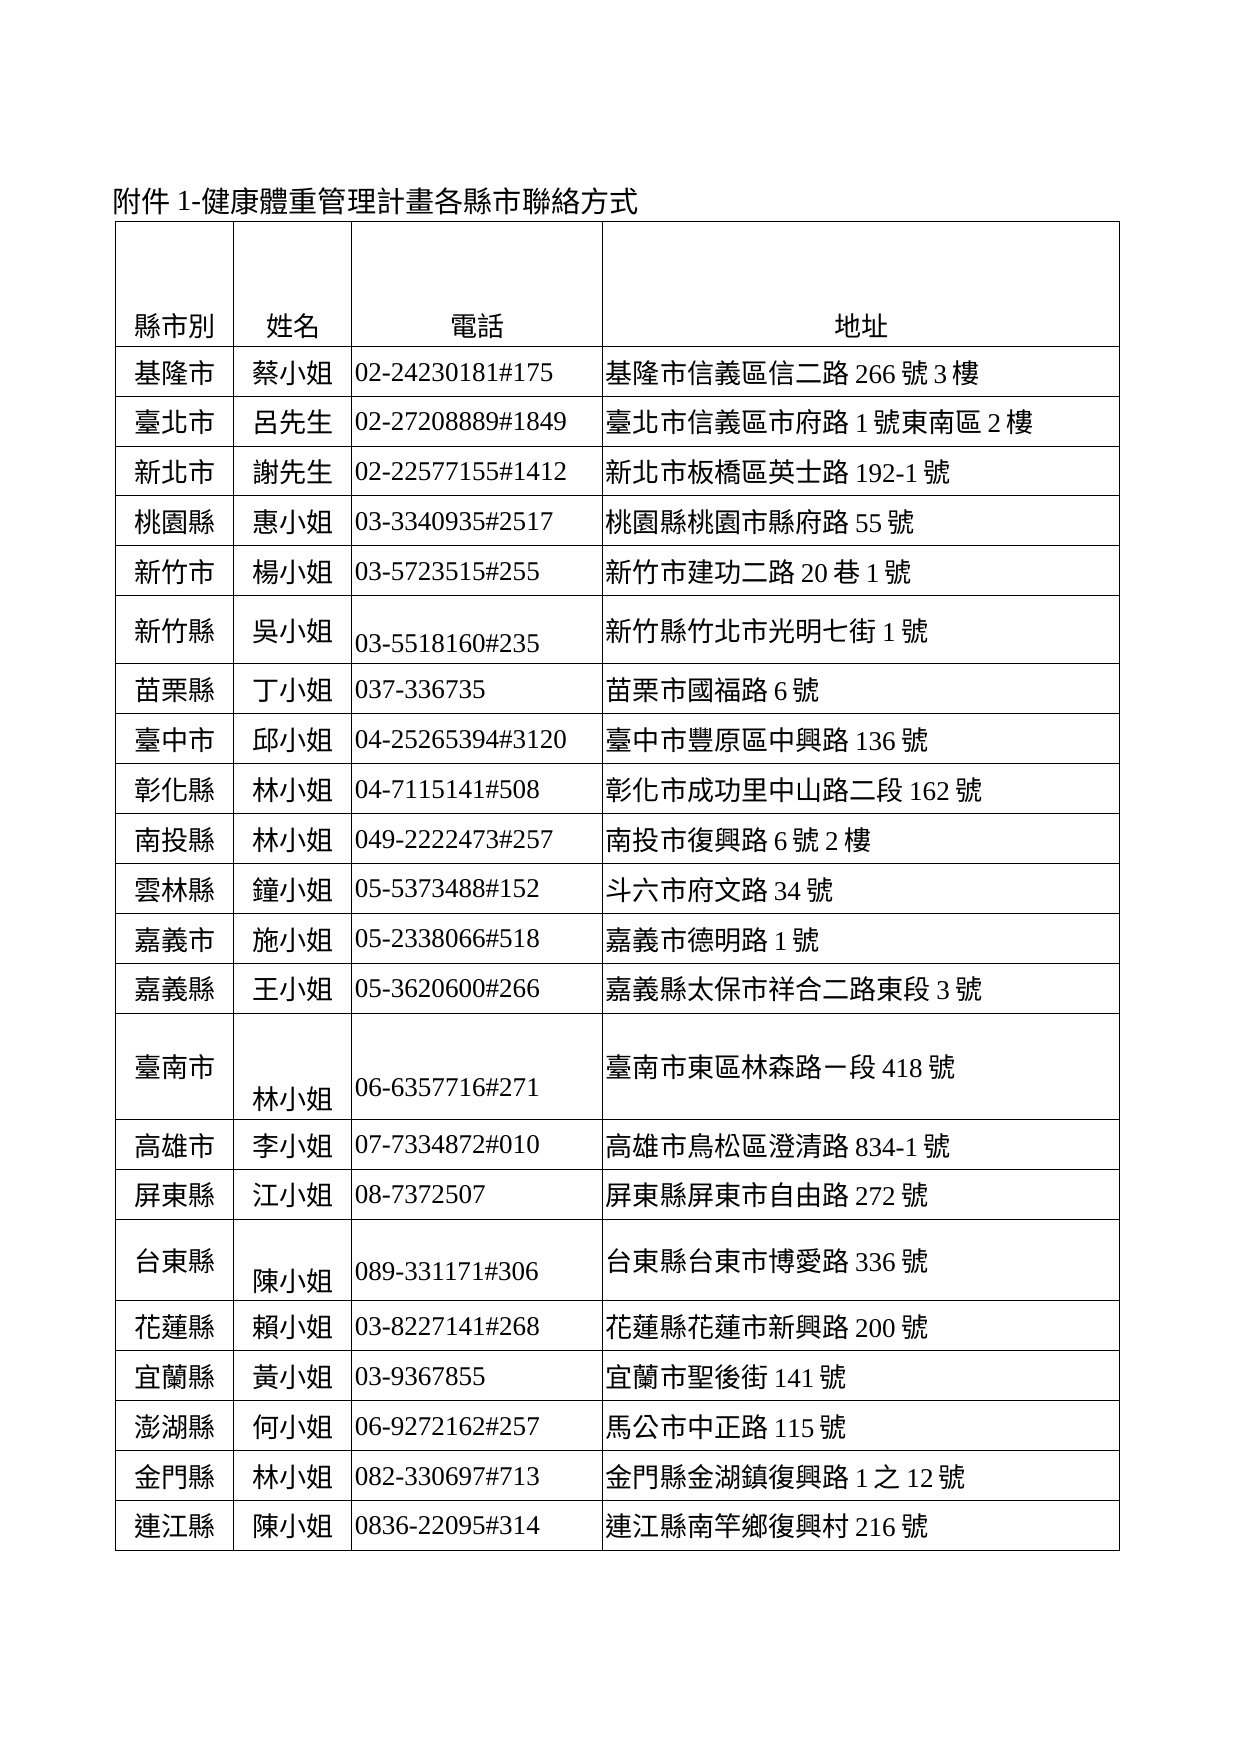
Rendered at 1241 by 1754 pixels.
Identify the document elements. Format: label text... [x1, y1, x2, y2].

table_header 縣市別 [116, 222, 233, 346]
table_cell 施小姐 [234, 914, 351, 962]
table_cell 黃小姐 [234, 1351, 351, 1400]
table_cell 馬公市中正路115號 [603, 1401, 1119, 1450]
table_cell 斗六市府文路34號 [603, 864, 1119, 913]
table_cell 03-5723515#255 [352, 546, 602, 595]
table_cell 賴小姐 [234, 1301, 351, 1350]
table_cell 南投縣 [116, 814, 233, 863]
table_cell 花蓮縣 [116, 1301, 233, 1350]
table_cell 連江縣南竿鄉復興村216號 [603, 1501, 1119, 1549]
table_cell 02-22577155#1412 [352, 447, 602, 495]
table_cell 謝先生 [234, 447, 351, 495]
table_cell 07-7334872#010 [352, 1120, 602, 1168]
table_cell 新北市板橋區英士路192-1號 [603, 447, 1119, 495]
table_cell 呂先生 [234, 397, 351, 446]
table_cell 宜蘭市聖後街141號 [603, 1351, 1119, 1400]
table_cell 何小姐 [234, 1401, 351, 1450]
table_cell 吳小姐 [234, 596, 351, 663]
table_cell 08-7372507 [352, 1170, 602, 1218]
text 附件1-健康體重管理計畫各縣市聯絡方式 [112, 158, 1128, 221]
table_cell 桃園縣桃園市縣府路55號 [603, 496, 1119, 545]
table_cell 金門縣 [116, 1451, 233, 1499]
table_cell 金門縣金湖鎮復興路1之12號 [603, 1451, 1119, 1499]
table_cell 臺北市 [116, 397, 233, 446]
table_cell 新北市 [116, 447, 233, 495]
table_cell 03-8227141#268 [352, 1301, 602, 1350]
table_cell 林小姐 [234, 764, 351, 813]
table_cell 南投市復興路6號2樓 [603, 814, 1119, 863]
table_cell 基隆市信義區信二路266號3樓 [603, 347, 1119, 396]
table_cell 陳小姐 [234, 1501, 351, 1549]
table_cell 苗栗市國福路6號 [603, 664, 1119, 713]
table_cell 屏東縣 [116, 1170, 233, 1218]
table_cell 宜蘭縣 [116, 1351, 233, 1400]
table_cell 嘉義縣 [116, 964, 233, 1012]
table_cell 林小姐 [234, 1451, 351, 1499]
table_cell 03-3340935#2517 [352, 496, 602, 545]
table_cell 037-336735 [352, 664, 602, 713]
table_cell 05-3620600#266 [352, 964, 602, 1012]
table_cell 邱小姐 [234, 714, 351, 763]
table_cell 雲林縣 [116, 864, 233, 913]
table_cell 04-25265394#3120 [352, 714, 602, 763]
table_cell 基隆市 [116, 347, 233, 396]
table_header 電話 [352, 222, 602, 346]
table_cell 王小姐 [234, 964, 351, 1012]
table_cell 049-2222473#257 [352, 814, 602, 863]
table_cell 新竹市 [116, 546, 233, 595]
table_cell 惠小姐 [234, 496, 351, 545]
table_cell 澎湖縣 [116, 1401, 233, 1450]
table_cell 台東縣 [116, 1220, 233, 1300]
table_cell 嘉義市德明路1號 [603, 914, 1119, 962]
table_cell 鐘小姐 [234, 864, 351, 913]
table_cell 李小姐 [234, 1120, 351, 1168]
table_cell 06-9272162#257 [352, 1401, 602, 1450]
table_cell 03-9367855 [352, 1351, 602, 1400]
table_cell 蔡小姐 [234, 347, 351, 396]
table_cell 082-330697#713 [352, 1451, 602, 1499]
table_cell 臺北市信義區市府路1號東南區2樓 [603, 397, 1119, 446]
table_cell 台東縣台東市博愛路336號 [603, 1220, 1119, 1300]
table_cell 高雄市鳥松區澄清路834-1號 [603, 1120, 1119, 1168]
table_cell 連江縣 [116, 1501, 233, 1549]
table_cell 03-5518160#235 [352, 596, 602, 663]
table_cell 05-2338066#518 [352, 914, 602, 962]
table_cell 臺中市豐原區中興路136號 [603, 714, 1119, 763]
table_cell 江小姐 [234, 1170, 351, 1218]
table_cell 06-6357716#271 [352, 1014, 602, 1119]
table_cell 嘉義市 [116, 914, 233, 962]
table_cell 楊小姐 [234, 546, 351, 595]
table_cell 臺南市 [116, 1014, 233, 1119]
table_cell 彰化市成功里中山路二段162號 [603, 764, 1119, 813]
table_cell 桃園縣 [116, 496, 233, 545]
table_cell 089-331171#306 [352, 1220, 602, 1300]
table_cell 丁小姐 [234, 664, 351, 713]
table_cell 屏東縣屏東市自由路272號 [603, 1170, 1119, 1218]
table_cell 新竹縣竹北市光明七街1號 [603, 596, 1119, 663]
table_cell 高雄市 [116, 1120, 233, 1168]
table_cell 花蓮縣花蓮市新興路200號 [603, 1301, 1119, 1350]
table_cell 0836-22095#314 [352, 1501, 602, 1549]
table_cell 臺中市 [116, 714, 233, 763]
table_cell 02-27208889#1849 [352, 397, 602, 446]
table_cell 嘉義縣太保市祥合二路東段3號 [603, 964, 1119, 1012]
table_header 姓名 [234, 222, 351, 346]
table_cell 林小姐 [234, 1014, 351, 1119]
table_cell 02-24230181#175 [352, 347, 602, 396]
table_cell 05-5373488#152 [352, 864, 602, 913]
table_cell 陳小姐 [234, 1220, 351, 1300]
table_cell 04-7115141#508 [352, 764, 602, 813]
table_cell 苗栗縣 [116, 664, 233, 713]
table_cell 林小姐 [234, 814, 351, 863]
table_cell 彰化縣 [116, 764, 233, 813]
table_cell 新竹縣 [116, 596, 233, 663]
table_cell 臺南市東區林森路ㄧ段418號 [603, 1014, 1119, 1119]
table_header 地址 [603, 222, 1119, 346]
table_cell 新竹市建功二路20巷1號 [603, 546, 1119, 595]
